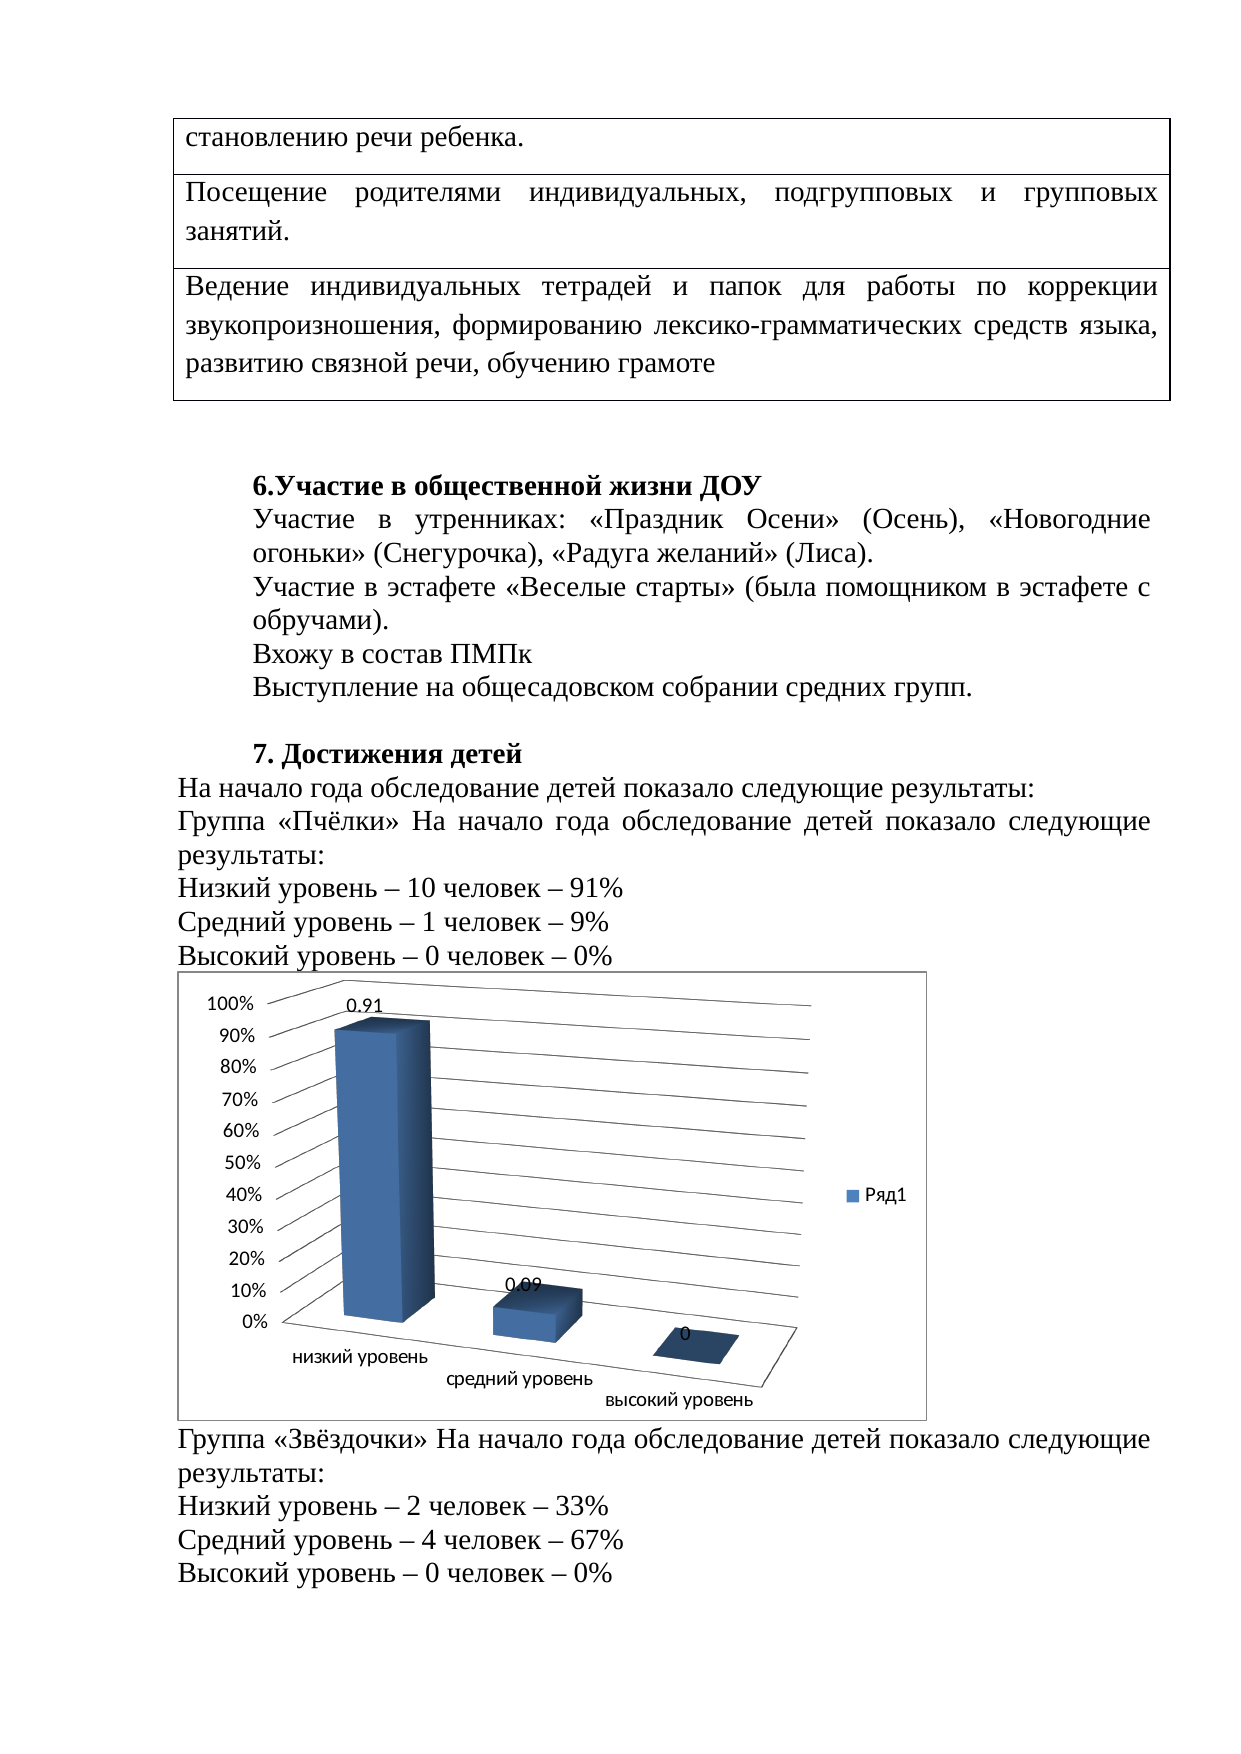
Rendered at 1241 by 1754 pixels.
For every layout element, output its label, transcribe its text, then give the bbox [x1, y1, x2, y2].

text Участие в утренниках: «Праздник Осени» (Осень), «Новогодние огоньки» (Снегурочка), «Радуга желаний» (Лиса). [252, 502, 1152, 569]
text Высокий уровень – 0 человек – 0% [177, 938, 1152, 971]
table_cell становлению речи ребенка. [174, 119, 1169, 173]
text Высокий уровень – 0 человек – 0% [177, 1555, 1152, 1589]
text Низкий уровень – 2 человек – 33% [177, 1488, 1152, 1522]
text На начало года обследование детей показало следующие результаты: [177, 770, 1152, 803]
table_cell Посещение родителями индивидуальных, подгрупповых и групповых занятий. [174, 175, 1169, 267]
text Средний уровень – 4 человек – 67% [177, 1522, 1152, 1555]
text Участие в эстафете «Веселые старты» (была помощником в эстафете с обручами). [252, 569, 1152, 636]
table_cell Ведение индивидуальных тетрадей и папок для работы по коррекции звукопроизношения, формированию лексико-грамматических средств языка, развитию связной речи, обучению грамоте [174, 269, 1169, 400]
text Группа «Звёздочки» На начало года обследование детей показало следующие результаты: [177, 1421, 1152, 1488]
text Средний уровень – 1 человек – 9% [177, 904, 1152, 938]
list 6.Участие в общественной жизни ДОУ [252, 468, 1152, 502]
text Низкий уровень – 10 человек – 91% [177, 871, 1152, 904]
text Группа «Пчёлки» На начало года обследование детей показало следующие результаты: [177, 803, 1152, 871]
text Вхожу в состав ПМПк [252, 636, 1152, 669]
text 7. Достижения детей [252, 736, 1152, 770]
text Выступление на общесадовском собрании средних групп. [252, 669, 1152, 703]
